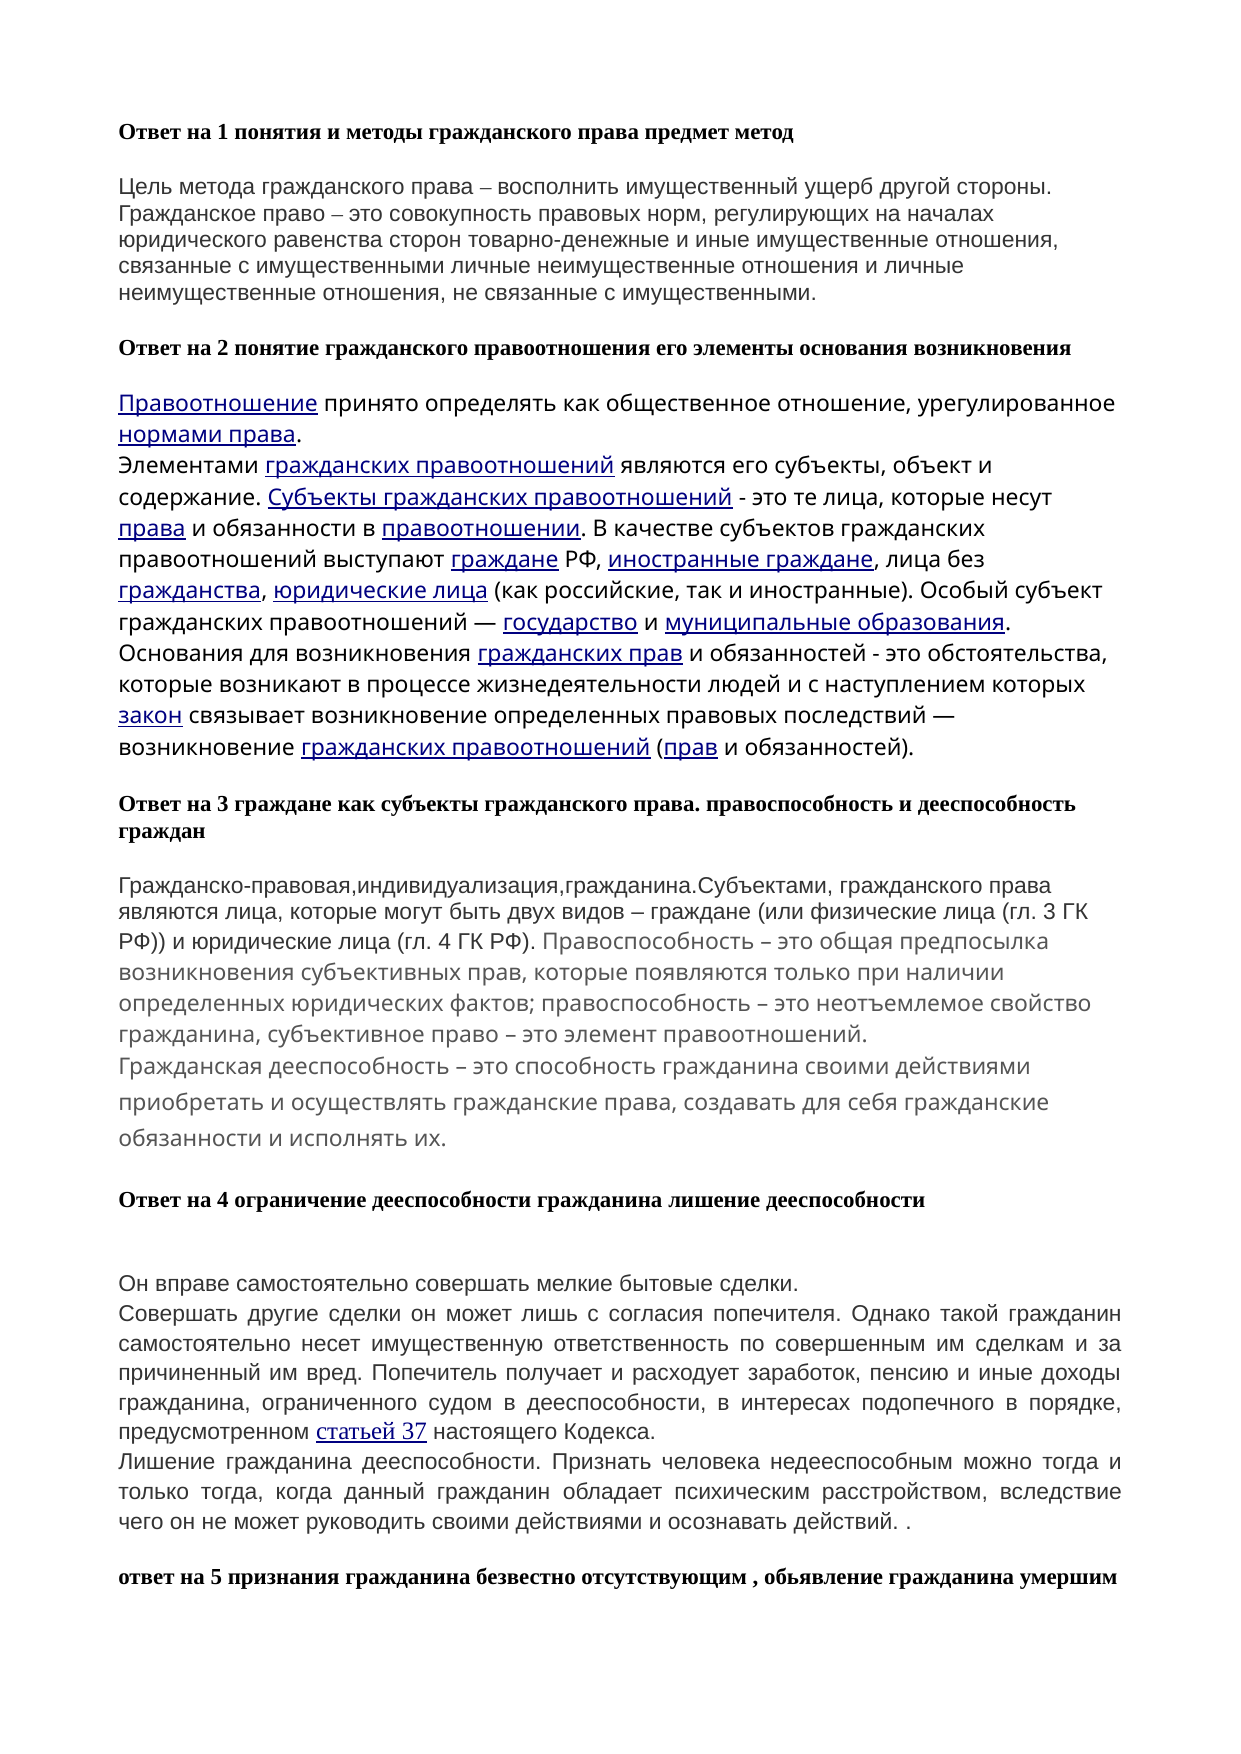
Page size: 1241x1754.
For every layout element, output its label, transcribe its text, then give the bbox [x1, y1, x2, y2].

text Ответ на 2 понятие гражданского правоотношения его элементы основания возникновения [118, 334, 1122, 360]
text Гражданская дееспособность – это способность гражданина своими действиями приобретать и осуществлять гражданские права, создавать для себя гражданские обязанности и исполнять их. [118, 1050, 1122, 1153]
text Ответ на 1 понятия и методы гражданского права предмет метод [118, 118, 1122, 144]
text Основания для возникновения гражданских прав и обязанностей - это обстоятельства, которые возникают в процессе жизнедеятельности людей и с наступлением которых закон связывает возникновение определенных правовых последствий — возникновение гражданских правоотношений (прав и обязанностей). [118, 637, 1122, 762]
text Он вправе самостоятельно совершать мелкие бытовые сделки. [118, 1270, 1122, 1296]
text Совершать другие сделки он может лишь с согласия попечителя. Однако такой гражданин самостоятельно несет имущественную ответственность по совершенным им сделкам и за причиненный им вред. Попечитель получает и расходует заработок, пенсию и иные доходы гражданина, ограниченного судом в дееспособности, в интересах подопечного в порядке, предусмотренном статьей 37 настоящего Кодекса. [118, 1296, 1122, 1445]
text Правоотношение принято определять как общественное отношение, урегулированное нормами права. [118, 387, 1122, 449]
text Элементами гражданских правоотношений являются его субъекты, объект и содержание. Субъекты гражданских правоотношений - это те лица, которые несут права и обязанности в правоотношении. В качестве субъектов гражданских правоотношений выступают граждане РФ, иностранные граждане, лица без гражданства, юридические лица (как российские, так и иностранные). Особый субъект гражданских правоотношений — государство и муниципальные образования. [118, 449, 1122, 637]
text Лишение гражданина дееспособности. Признать человека недееспособным можно тогда и только тогда, когда данный гражданин обладает психическим расстройством, вследствие чего он не может руководить своими действиями и осознавать действий. . [118, 1445, 1122, 1534]
text Ответ на 3 граждане как субъекты гражданского права. правоспособность и дееспособность граждан [118, 791, 1122, 843]
text ответ на 5 признания гражданина безвестно отсутствующим , обьявление гражданина умершим [118, 1563, 1122, 1589]
text Гражданско-правовая,индивидуализация,гражданина.Субъектами, гражданского права являются лица, которые могут быть двух видов – граждане (или физические лица (гл. 3 ГК РФ)) и юридические лица (гл. 4 ГК РФ). Правоспособность – это общая предпосылка возникновения субъективных прав, которые появляются только при наличии определенных юридических фактов; правоспособность – это неотъемлемое свойство гражданина, субъективное право – это элемент правоотношений. [118, 872, 1122, 1050]
text Ответ на 4 ограничение дееспособности гражданина лишение дееспособности [118, 1186, 1122, 1213]
text Цель метода гражданского права – восполнить имущественный ущерб другой стороны. Гражданское право – это совокупность правовых норм, регулирующих на началах юридического равенства сторон товарно-денежные и иные имущественные отношения, связанные с имущественными личные неимущественные отношения и личные неимущественные отношения, не связанные с имущественными. [118, 173, 1122, 305]
